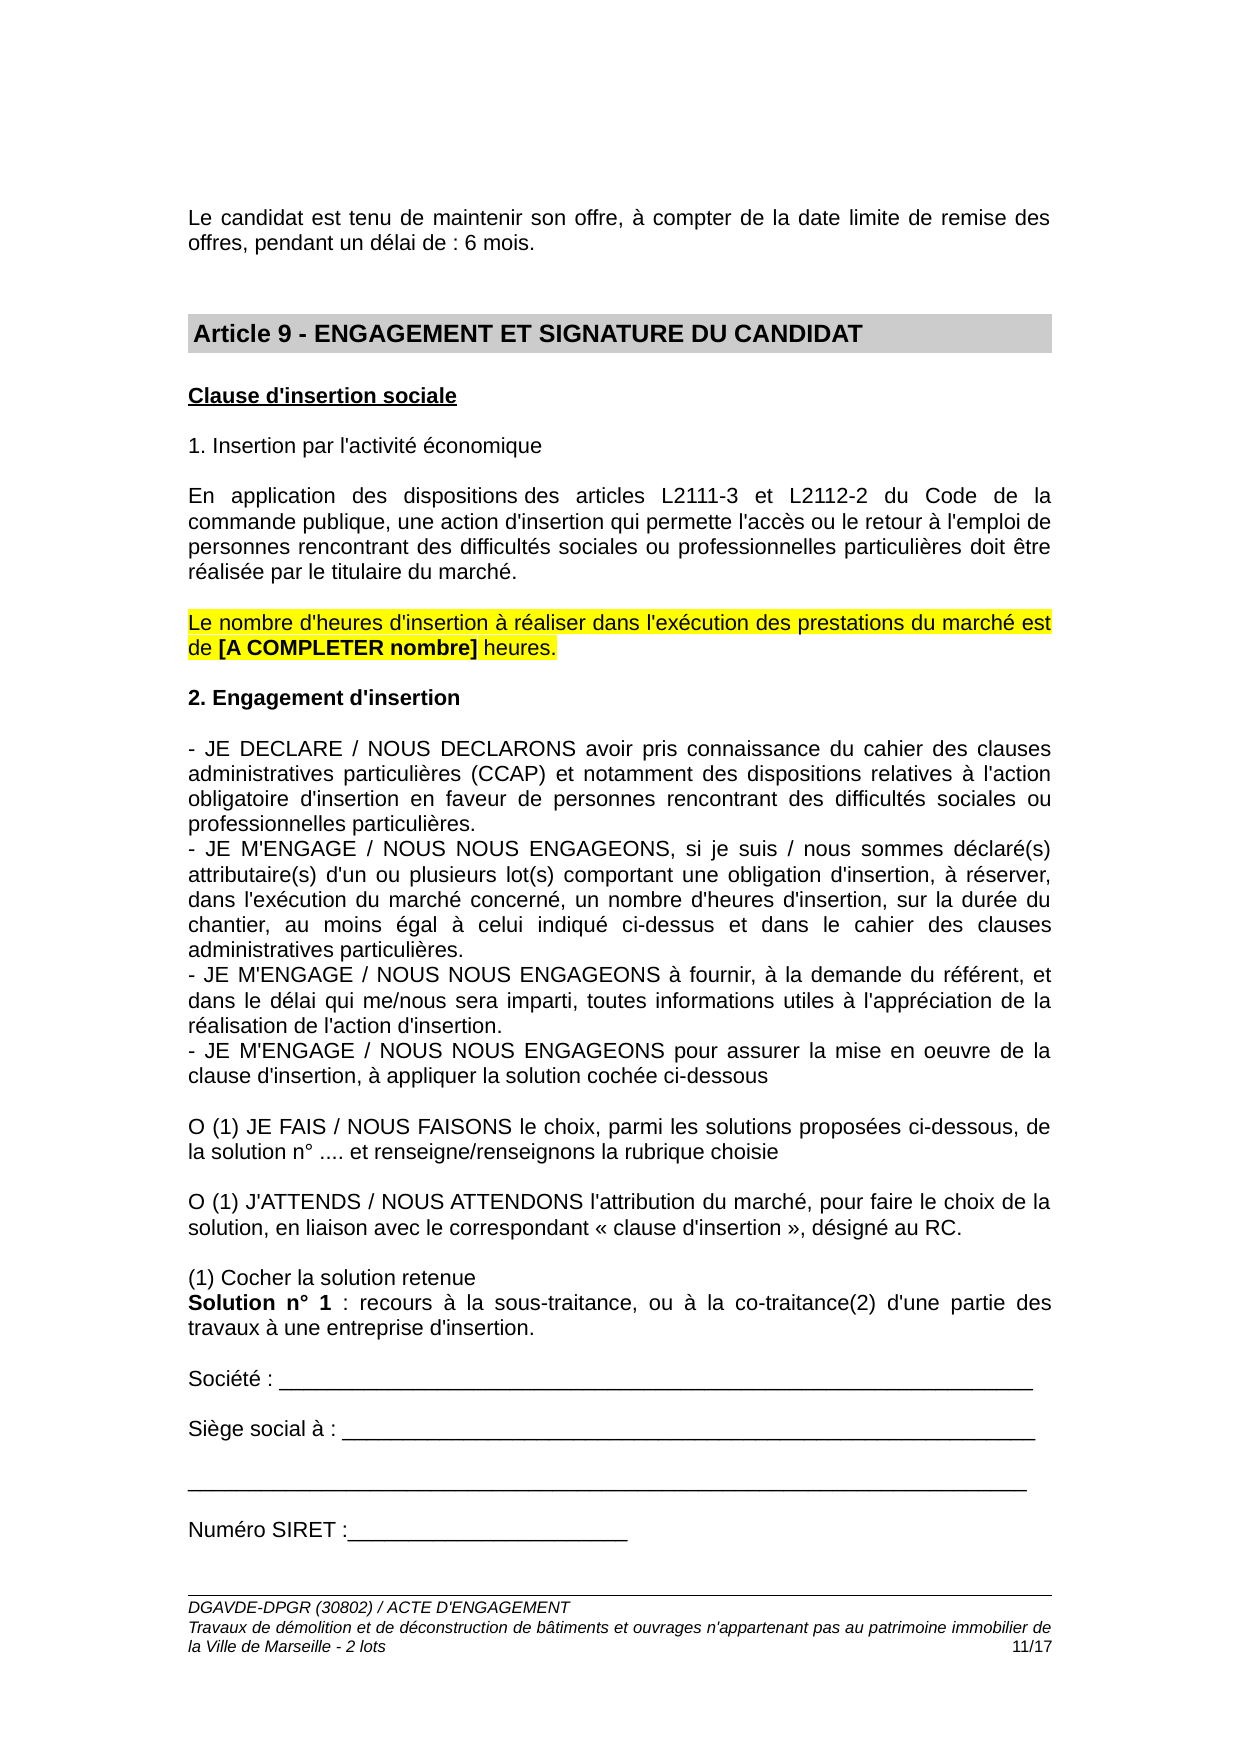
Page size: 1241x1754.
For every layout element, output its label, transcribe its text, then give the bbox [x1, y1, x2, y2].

text Solution n° 1 : recours à la sous-traitance, ou à la co-traitance(2) d'une partie des travaux à une entreprise d'insertion. [188, 1290, 1052, 1340]
text - JE M'ENGAGE / NOUS NOUS ENGAGEONS à fournir, à la demande du référent, et dans le délai qui me/nous sera imparti, toutes informations utiles à l'appréciation de la réalisation de l'action d'insertion. [188, 962, 1052, 1038]
text _____________________________________________________________________ [188, 1466, 1052, 1492]
subtitle ENGAGEMENT ET SIGNATURE DU CANDIDAT [190, 316, 1050, 351]
text 1. Insertion par l'activité économique [188, 433, 1052, 458]
text Siège social à : _________________________________________________________ [188, 1416, 1052, 1441]
text (1) Cocher la solution retenue [188, 1265, 1052, 1290]
text O (1) J'ATTENDS / NOUS ATTENDONS l'attribution du marché, pour faire le choix de la solution, en liaison avec le correspondant « clause d'insertion », désigné au RC. [188, 1189, 1052, 1239]
text 2. Engagement d'insertion [188, 685, 1052, 710]
text O (1) JE FAIS / NOUS FAISONS le choix, parmi les solutions proposées ci-dessous, de la solution n° .... et renseigne/renseignons la rubrique choisie [188, 1113, 1052, 1164]
text En application des dispositions des articles L2111-3 et L2112-2 du Code de la commande publique, une action d'insertion qui permette l'accès ou le retour à l'emploi de personnes rencontrant des difficultés sociales ou professionnelles particulières doit être réalisée par le titulaire du marché. [188, 483, 1052, 584]
text - JE DECLARE / NOUS DECLARONS avoir pris connaissance du cahier des clauses administratives particulières (CCAP) et notamment des dispositions relatives à l'action obligatoire d'insertion en faveur de personnes rencontrant des difficultés sociales ou professionnelles particulières. [188, 735, 1052, 836]
text Numéro SIRET :_______________________ [188, 1517, 1052, 1542]
text Clause d'insertion sociale [188, 382, 1052, 408]
text Le nombre d'heures d'insertion à réaliser dans l'exécution des prestations du marché est de [A COMPLETER nombre] heures. [188, 609, 1052, 660]
text - JE M'ENGAGE / NOUS NOUS ENGAGEONS pour assurer la mise en oeuvre de la clause d'insertion, à appliquer la solution cochée ci-dessous [188, 1038, 1052, 1088]
text - JE M'ENGAGE / NOUS NOUS ENGAGEONS, si je suis / nous sommes déclaré(s) attributaire(s) d'un ou plusieurs lot(s) comportant une obligation d'insertion, à réserver, dans l'exécution du marché concerné, un nombre d'heures d'insertion, sur la durée du chantier, au moins égal à celui indiqué ci-dessus et dans le cahier des clauses administratives particulières. [188, 836, 1052, 962]
text Société : ______________________________________________________________ [188, 1366, 1052, 1391]
text Le candidat est tenu de maintenir son offre, à compter de la date limite de remise des offres, pendant un délai de : 6 mois. [188, 204, 1052, 255]
